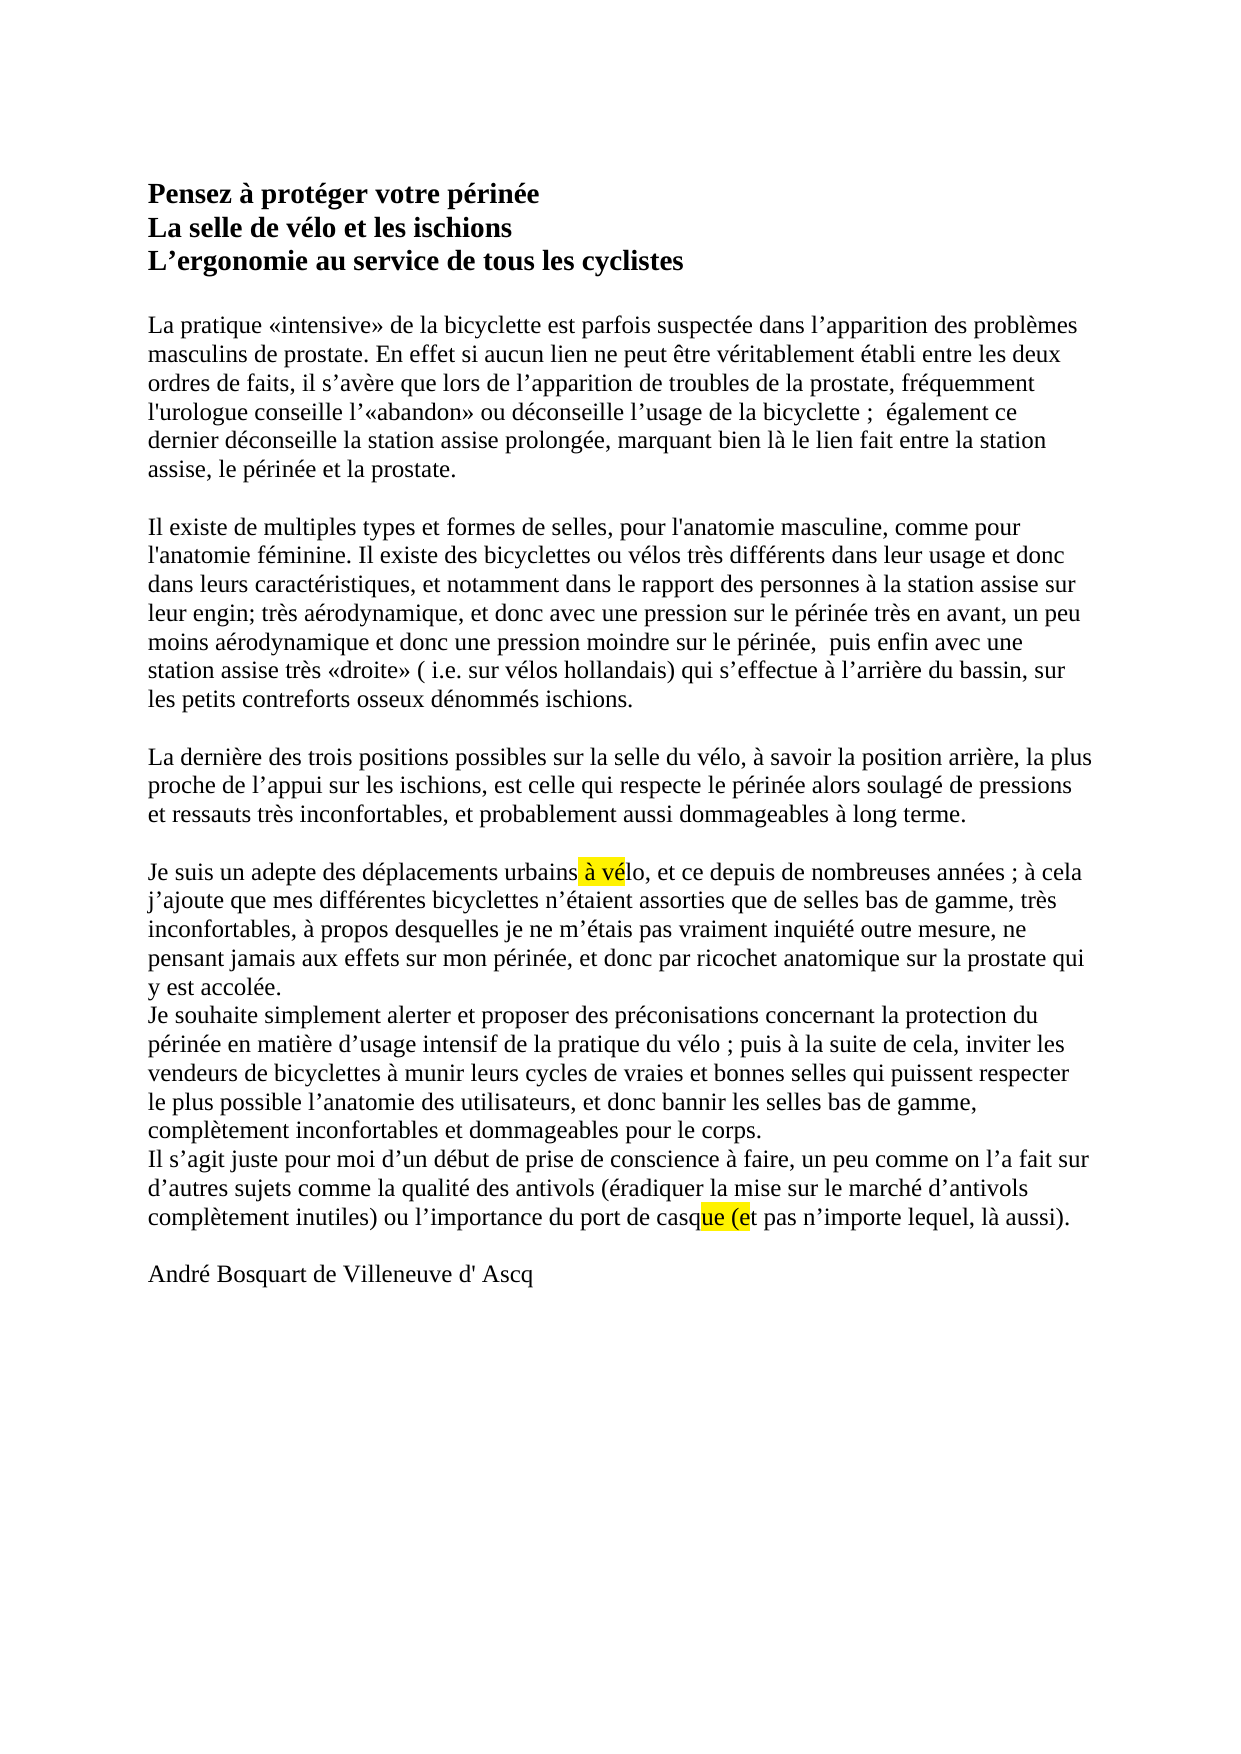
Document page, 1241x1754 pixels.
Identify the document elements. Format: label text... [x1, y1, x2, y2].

text Je suis un adepte des déplacements urbains à vélo, et ce depuis de nombreuses années ; à cela j’ajoute que mes différentes bicyclettes n’étaient assorties que de selles bas de gamme, très inconfortables, à propos desquelles je ne m’étais pas vraiment inquiété outre mesure, ne pensant jamais aux effets sur mon périnée, et donc par ricochet anatomique sur la prostate qui y est accolée. [148, 857, 1093, 1001]
text La pratique «intensive» de la bicyclette est parfois suspectée dans l’apparition des problèmes masculins de prostate. En effet si aucun lien ne peut être véritablement établi entre les deux ordres de faits, il s’avère que lors de l’apparition de troubles de la prostate, fréquemment l'urologue conseille l’«abandon» ou déconseille l’usage de la bicyclette ; également ce dernier déconseille la station assise prolongée, marquant bien là le lien fait entre la station assise, le périnée et la prostate. [148, 311, 1093, 483]
text La dernière des trois positions possibles sur la selle du vélo, à savoir la position arrière, la plus proche de l’appui sur les ischions, est celle qui respecte le périnée alors soulagé de pressions et ressauts très inconfortables, et probablement aussi dommageables à long terme. [148, 742, 1093, 828]
text Je souhaite simplement alerter et proposer des préconisations concernant la protection du périnée en matière d’usage intensif de la pratique du vélo ; puis à la suite de cela, inviter les vendeurs de bicyclettes à munir leurs cycles de vraies et bonnes selles qui puissent respecter le plus possible l’anatomie des utilisateurs, et donc bannir les selles bas de gamme, complètement inconfortables et dommageables pour le corps. [148, 1001, 1093, 1144]
text Il s’agit juste pour moi d’un début de prise de conscience à faire, un peu comme on l’a fait sur d’autres sujets comme la qualité des antivols (éradiquer la mise sur le marché d’antivols complètement inutiles) ou l’importance du port de casque (et pas n’importe lequel, là aussi). [148, 1144, 1093, 1231]
text L’ergonomie au service de tous les cyclistes [148, 243, 1093, 277]
text Il existe de multiples types et formes de selles, pour l'anatomie masculine, comme pour l'anatomie féminine. Il existe des bicyclettes ou vélos très différents dans leur usage et donc dans leurs caractéristiques, et notamment dans le rapport des personnes à la station assise sur leur engin; très aérodynamique, et donc avec une pression sur le périnée très en avant, un peu moins aérodynamique et donc une pression moindre sur le périnée, puis enfin avec une station assise très «droite» ( i.e. sur vélos hollandais) qui s’effectue à l’arrière du bassin, sur les petits contreforts osseux dénommés ischions. [148, 512, 1093, 713]
text Pensez à protéger votre périnée [148, 176, 1093, 210]
text André Bosquart de Villeneuve d' Ascq [148, 1259, 1093, 1288]
text La selle de vélo et les ischions [148, 210, 1093, 243]
